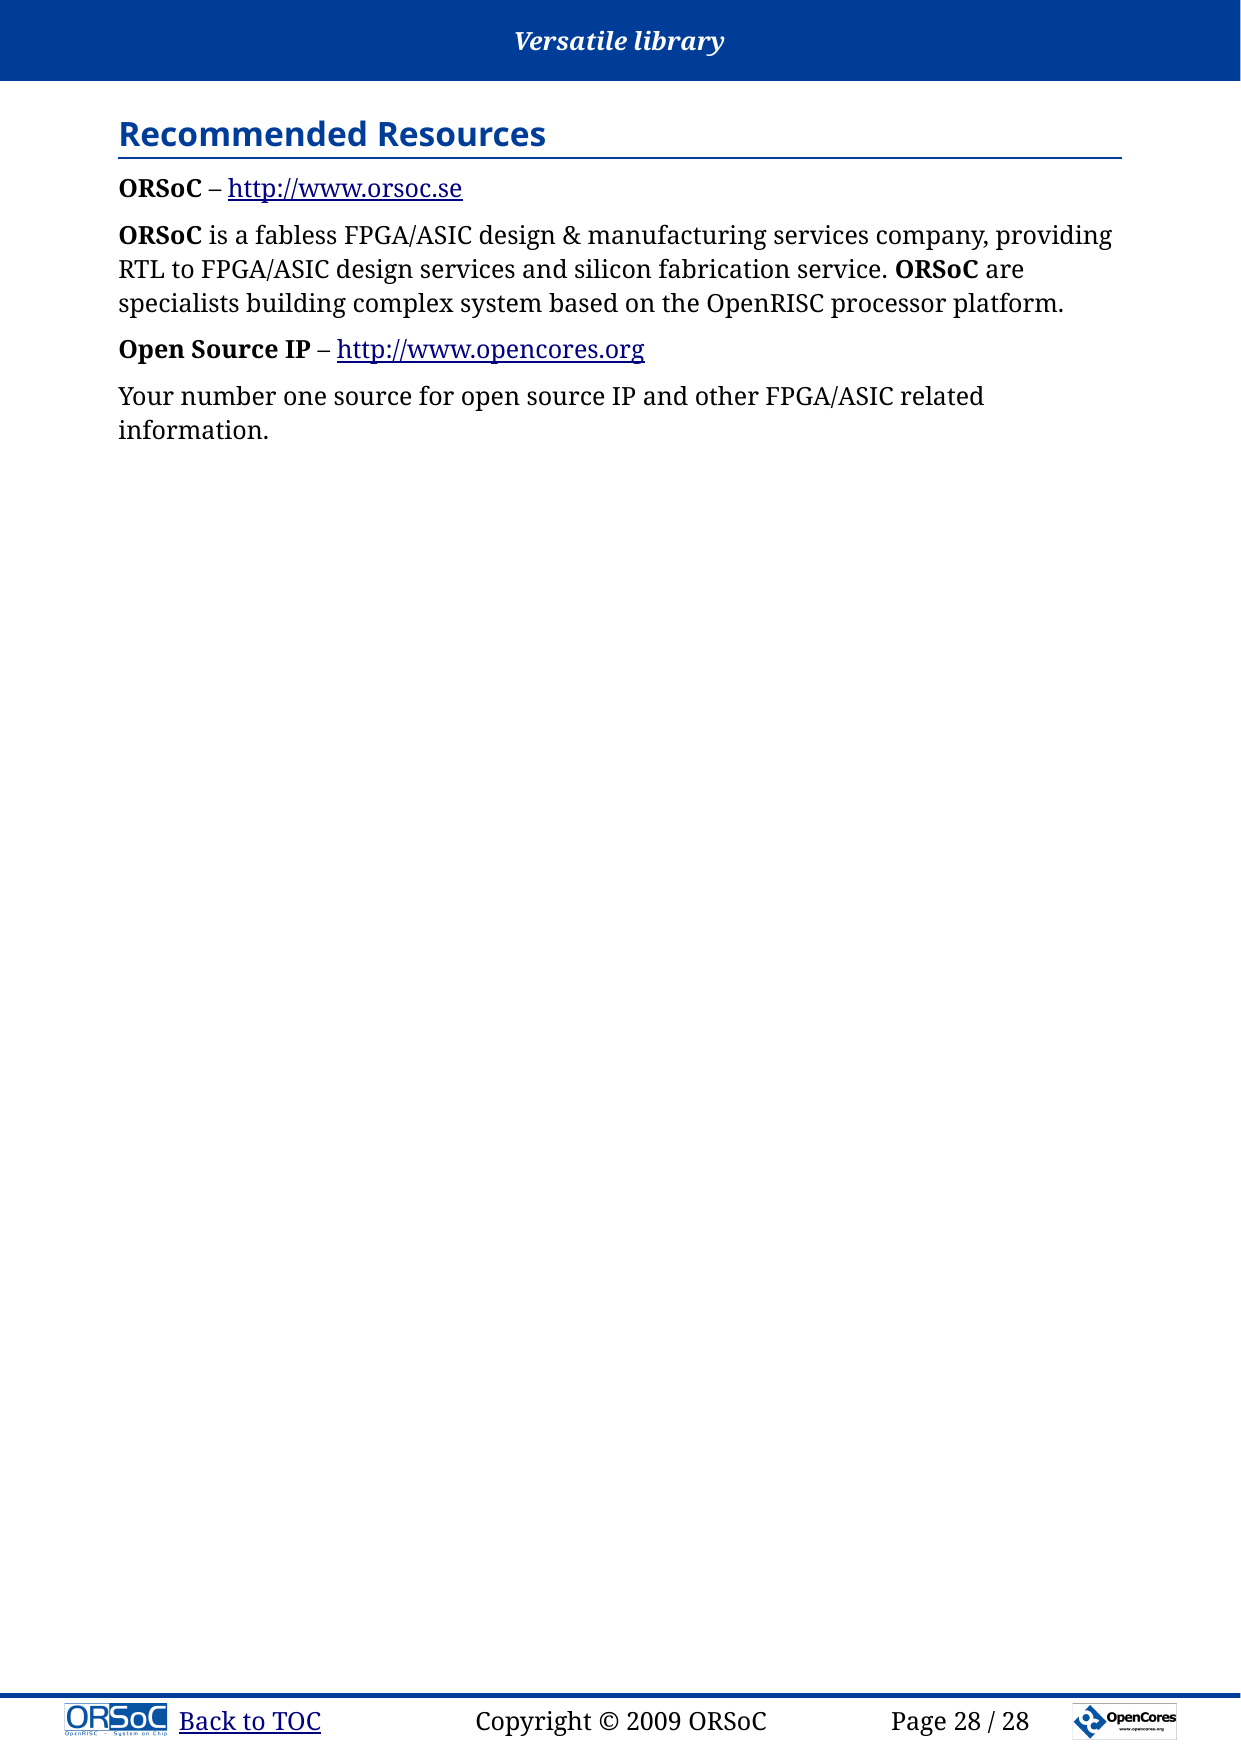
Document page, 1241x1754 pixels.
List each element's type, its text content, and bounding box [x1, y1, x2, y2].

text ORSoC is a fabless FPGA/ASIC design & manufacturing services company, providing RTL to FPGA/ASIC design services and silicon fabrication service. ORSoC are specialists building complex system based on the OpenRISC processor platform. [118, 217, 1122, 319]
subtitle Recommended Resources [118, 111, 1122, 157]
text Your number one source for open source IP and other FPGA/ASIC related information. [118, 378, 1122, 447]
picture [64, 1703, 168, 1736]
text Open Source IP – http://www.opencores.org [118, 332, 1122, 366]
picture [1072, 1703, 1177, 1740]
text ORSoC – http://www.orsoc.se [118, 171, 1122, 205]
